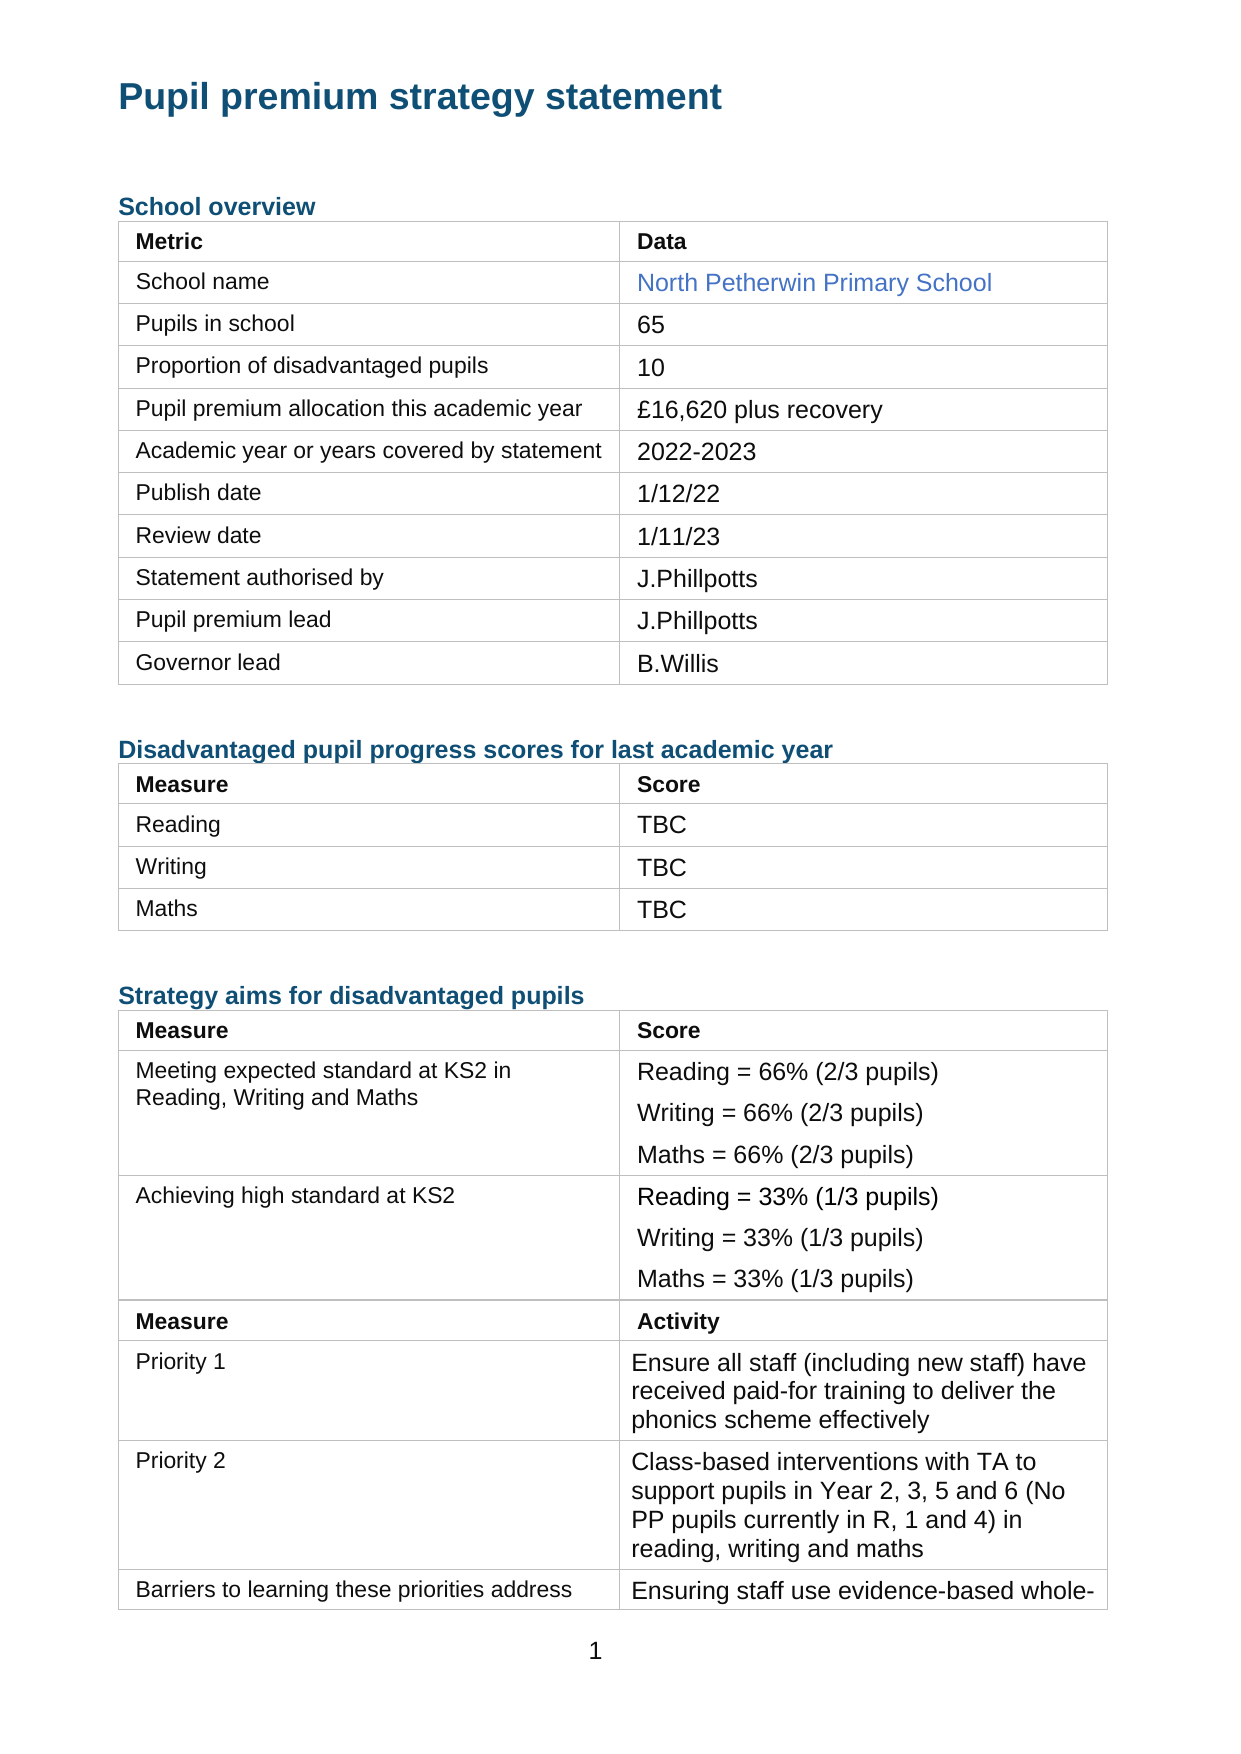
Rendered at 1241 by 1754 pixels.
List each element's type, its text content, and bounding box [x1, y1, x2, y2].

table_cell 2022-2023 [620, 431, 1107, 472]
table_header Metric [119, 222, 619, 261]
table_cell 10 [620, 346, 1107, 387]
table_cell Achieving high standard at KS2 [119, 1176, 619, 1299]
table_cell Review date [119, 515, 619, 557]
table_cell Pupil premium allocation this academic year [119, 389, 619, 430]
table_cell Reading = 33% (1/3 pupils) Writing = 33% (1/3 pupils) Maths = 33% (1/3 pupils) [620, 1176, 1107, 1299]
table_cell Class-based interventions with TA to support pupils in Year 2, 3, 5 and 6 (No PP pupils currently in R, 1 and 4) in reading, writing and maths [620, 1441, 1107, 1569]
table_cell Priority 1 [119, 1341, 619, 1440]
table_cell Writing [119, 847, 619, 888]
table_cell Ensuring staff use evidence-based whole- [620, 1570, 1107, 1608]
table_cell TBC [620, 804, 1107, 846]
table_header Score [620, 764, 1107, 803]
table_header Measure [119, 1011, 619, 1050]
table_cell B.Willis [620, 642, 1107, 683]
subtitle Disadvantaged pupil progress scores for last academic year [118, 734, 1107, 763]
table_cell £16,620 plus recovery [620, 389, 1107, 430]
subtitle Pupil premium strategy statement [118, 74, 1107, 117]
table_cell Meeting expected standard at KS2 in Reading, Writing and Maths [119, 1051, 619, 1174]
table_cell Publish date [119, 473, 619, 514]
table_cell Academic year or years covered by statement [119, 431, 619, 472]
table_cell TBC [620, 847, 1107, 888]
table_cell Statement authorised by [119, 558, 619, 599]
table_cell Barriers to learning these priorities address [119, 1570, 619, 1608]
table_cell 65 [620, 304, 1107, 345]
table_cell Governor lead [119, 642, 619, 683]
table_cell School name [119, 262, 619, 303]
table_cell Reading [119, 804, 619, 846]
table_cell Pupils in school [119, 304, 619, 345]
table_cell TBC [620, 889, 1107, 930]
table_cell North Petherwin Primary School [620, 262, 1107, 303]
table_cell Pupil premium lead [119, 600, 619, 641]
table_cell 1/11/23 [620, 515, 1107, 557]
table_cell 1/12/22 [620, 473, 1107, 514]
table_header Activity [620, 1301, 1107, 1340]
table_header Measure [119, 764, 619, 803]
subtitle School overview [118, 192, 1107, 221]
table_cell Reading = 66% (2/3 pupils) Writing = 66% (2/3 pupils) Maths = 66% (2/3 pupils) [620, 1051, 1107, 1174]
table_cell Priority 2 [119, 1441, 619, 1569]
table_header Score [620, 1011, 1107, 1050]
table_cell J.Phillpotts [620, 558, 1107, 599]
subtitle Strategy aims for disadvantaged pupils [118, 981, 1107, 1010]
table_cell Maths [119, 889, 619, 930]
table_header Measure [119, 1301, 619, 1340]
table_cell Proportion of disadvantaged pupils [119, 346, 619, 387]
table_header Data [620, 222, 1107, 261]
table_cell J.Phillpotts [620, 600, 1107, 641]
table_cell Ensure all staff (including new staff) have received paid-for training to deliver the phonics scheme effectively [620, 1341, 1107, 1440]
